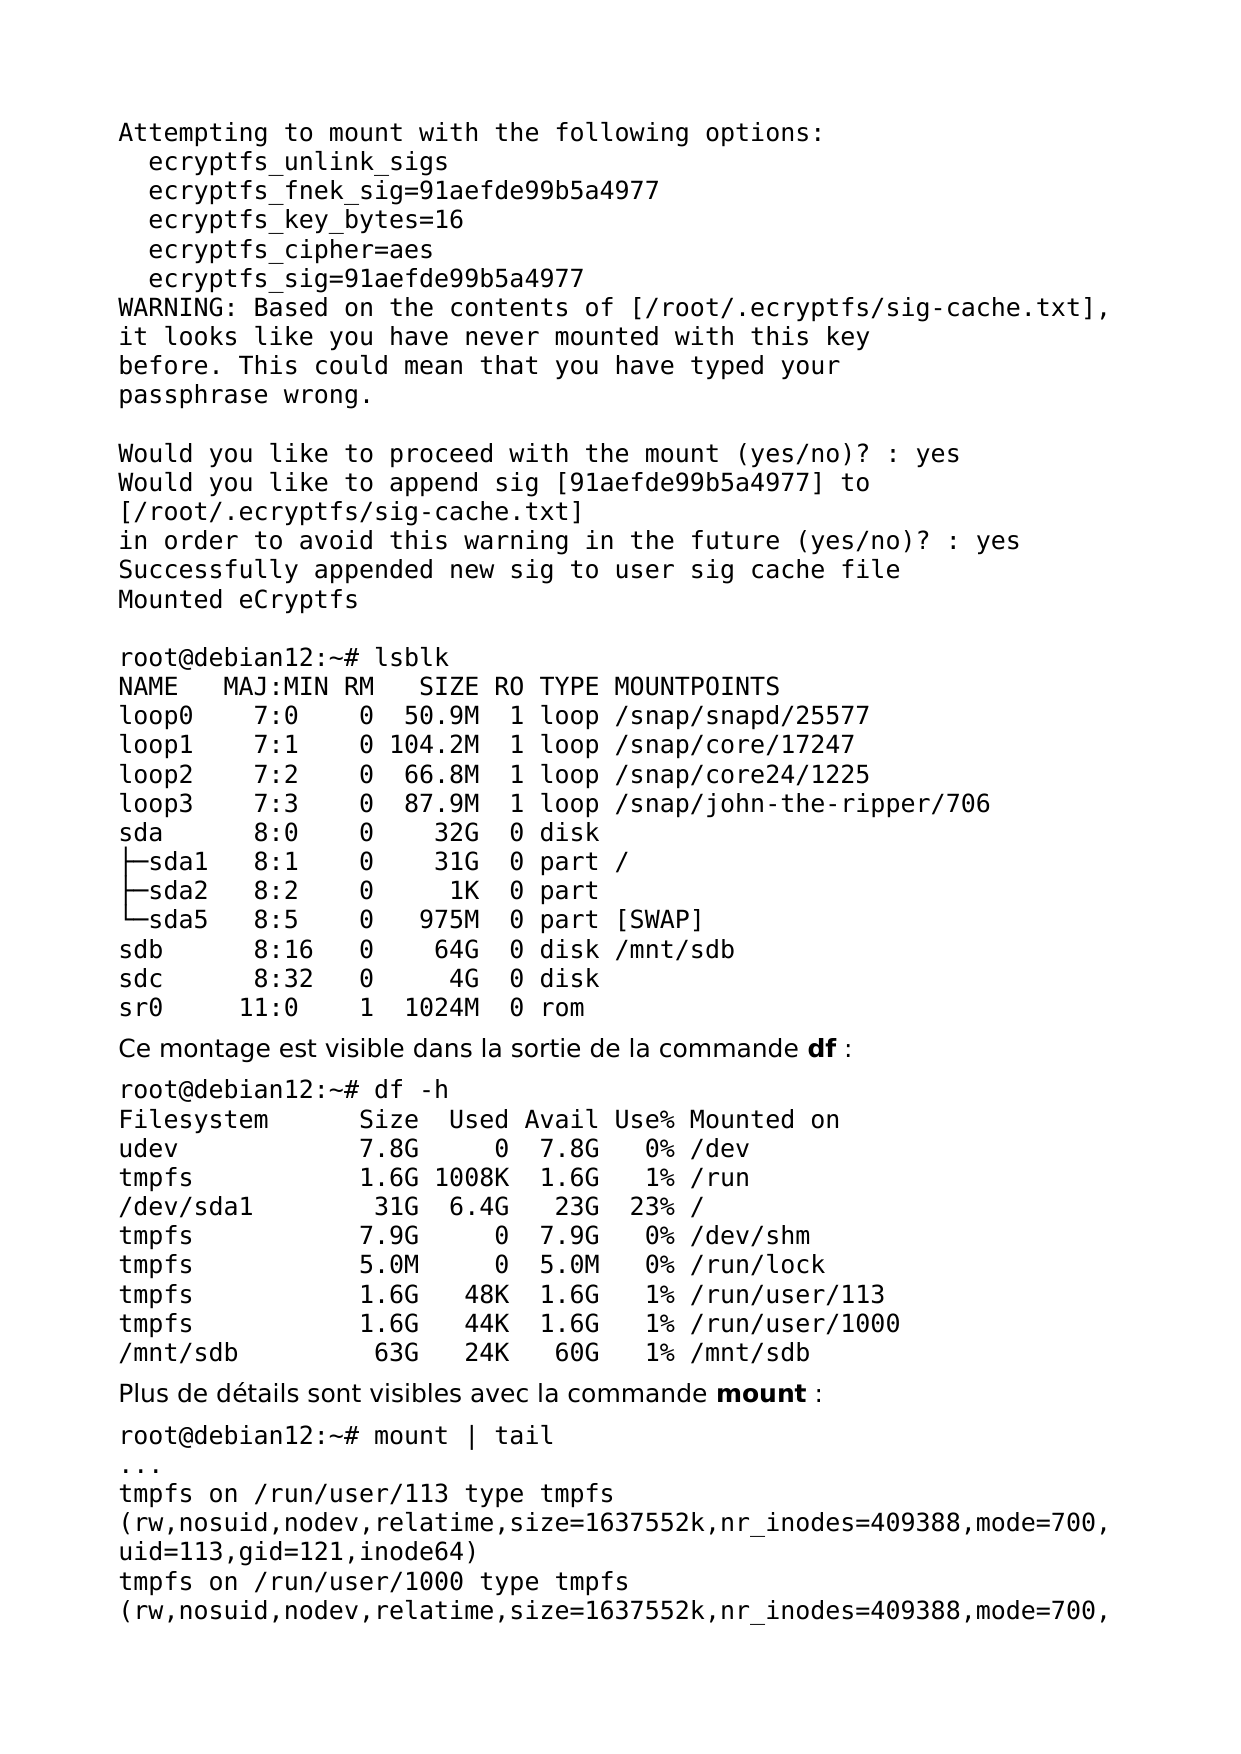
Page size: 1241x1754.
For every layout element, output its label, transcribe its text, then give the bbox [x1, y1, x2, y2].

text root@debian12:~# df -h Filesystem Size Used Avail Use% Mounted on udev 7.8G 0 7.8G 0% /dev tmpfs 1.6G 1008K 1.6G 1% /run /dev/sda1 31G 6.4G 23G 23% / tmpfs 7.9G 0 7.9G 0% /dev/shm tmpfs 5.0M 0 5.0M 0% /run/lock tmpfs 1.6G 48K 1.6G 1% /run/user/113 tmpfs 1.6G 44K 1.6G 1% /run/user/1000 /mnt/sdb 63G 24K 60G 1% /mnt/sdb [118, 1076, 1122, 1367]
text Plus de détails sont visibles avec la commande mount : [118, 1379, 1122, 1408]
text Attempting to mount with the following options: ecryptfs_unlink_sigs ecryptfs_fnek_sig=91aefde99b5a4977 ecryptfs_key_bytes=16 ecryptfs_cipher=aes ecryptfs_sig=91aefde99b5a4977 WARNING: Based on the contents of [/root/.ecryptfs/sig-cache.txt], it looks like you have never mounted with this key before. This could mean that you have typed your passphrase wrong. Would you like to proceed with the mount (yes/no)? : yes Would you like to append sig [91aefde99b5a4977] to [/root/.ecryptfs/sig-cache.txt] in order to avoid this warning in the future (yes/no)? : yes Successfully appended new sig to user sig cache file Mounted eCryptfs root@debian12:~# lsblk NAME MAJ:MIN RM SIZE RO TYPE MOUNTPOINTS loop0 7:0 0 50.9M 1 loop /snap/snapd/25577 loop1 7:1 0 104.2M 1 loop /snap/core/17247 loop2 7:2 0 66.8M 1 loop /snap/core24/1225 loop3 7:3 0 87.9M 1 loop /snap/john-the-ripper/706 sda 8:0 0 32G 0 disk ├─sda1 8:1 0 31G 0 part / ├─sda2 8:2 0 1K 0 part └─sda5 8:5 0 975M 0 part [SWAP] sdb 8:16 0 64G 0 disk /mnt/sdb sdc 8:32 0 4G 0 disk sr0 11:0 1 1024M 0 rom [118, 118, 1122, 1022]
text root@debian12:~# mount | tail ... tmpfs on /run/user/113 type tmpfs (rw,nosuid,nodev,relatime,size=1637552k,nr_inodes=409388,mode=700,uid=113,gid=121,inode64) tmpfs on /run/user/1000 type tmpfs (rw,nosuid,nodev,relatime,size=1637552k,nr_inodes=409388,mode=700, [118, 1421, 1122, 1625]
text Ce montage est visible dans la sortie de la commande df : [118, 1034, 1122, 1063]
